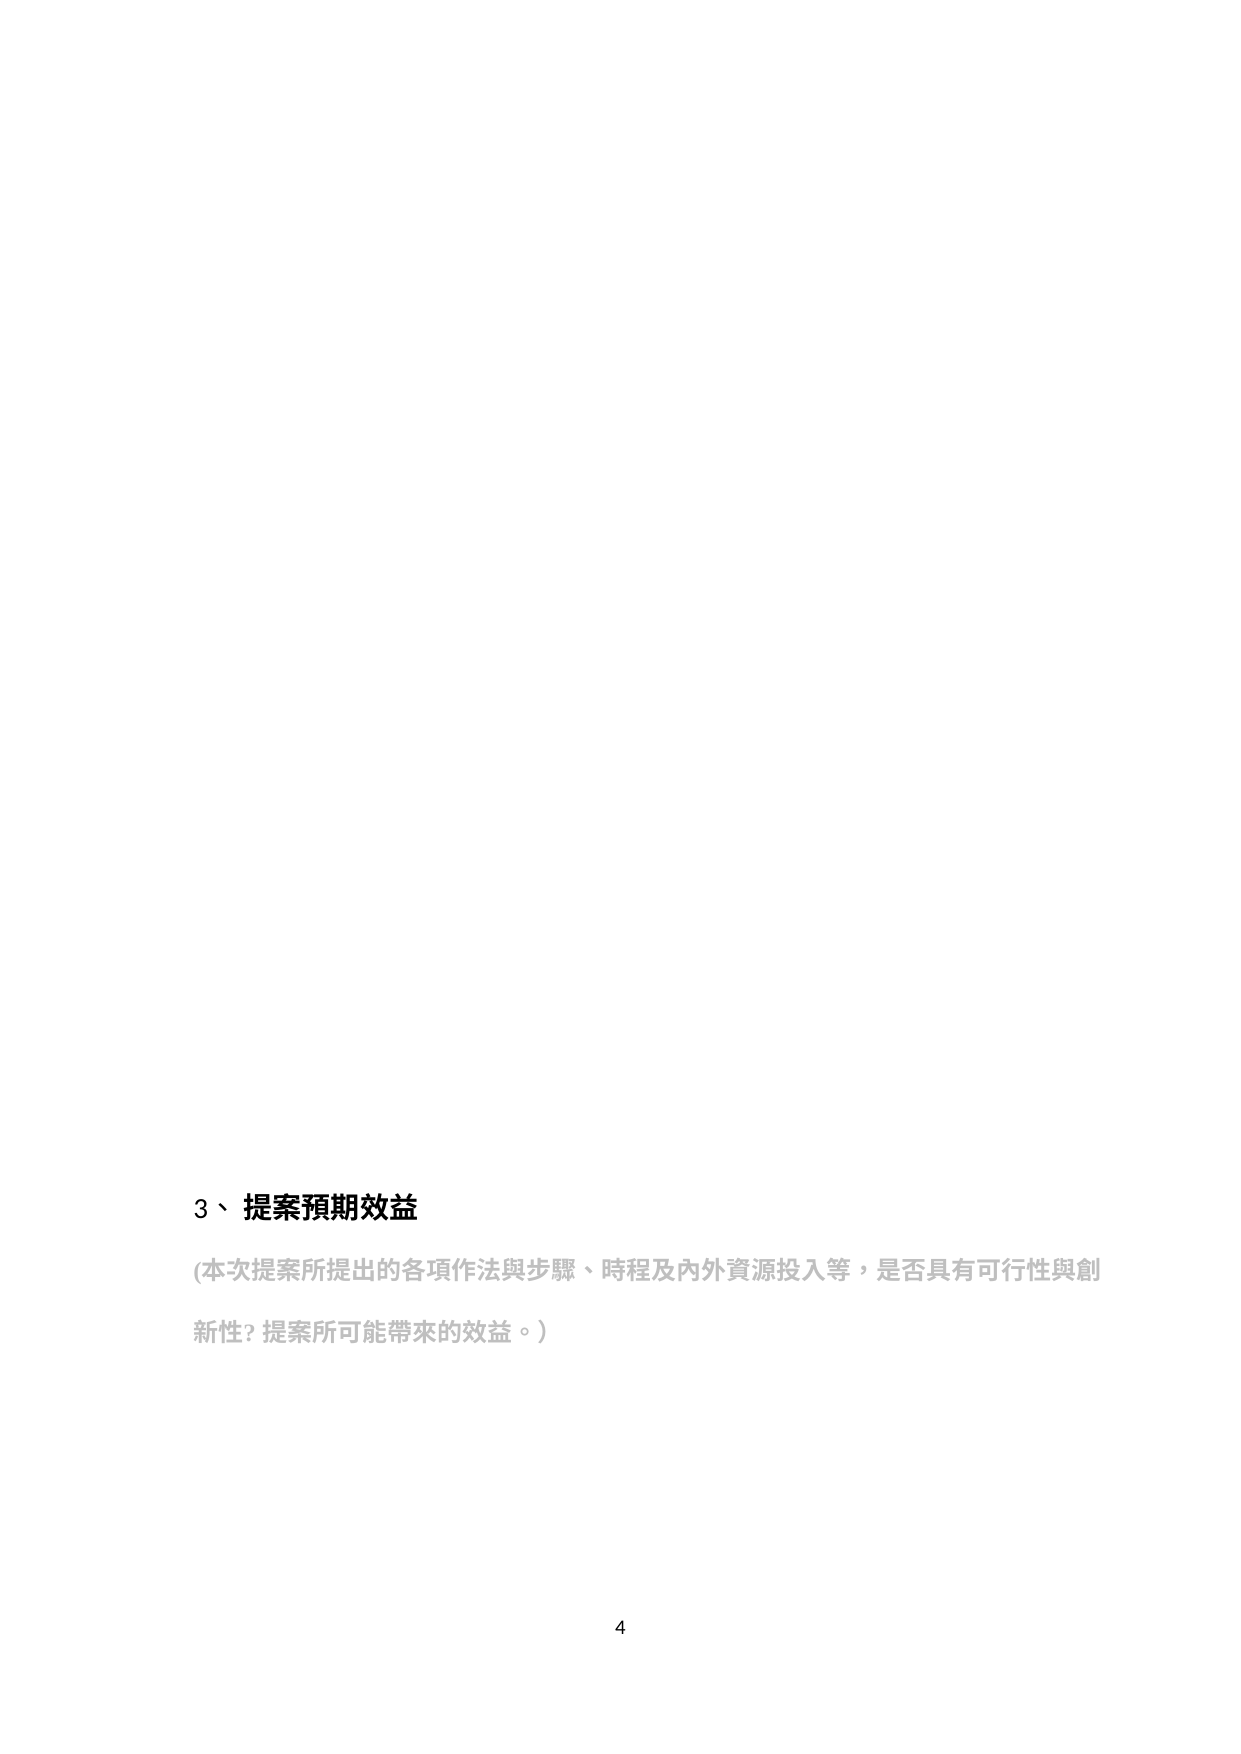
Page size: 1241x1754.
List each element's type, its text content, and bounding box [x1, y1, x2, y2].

list 提案預期效益 [193, 1164, 1122, 1227]
text (本次提案所提出的各項作法與步驟、時程及內外資源投入等，是否具有可行性與創新性? 提案所可能帶來的效益。） [193, 1227, 1122, 1352]
